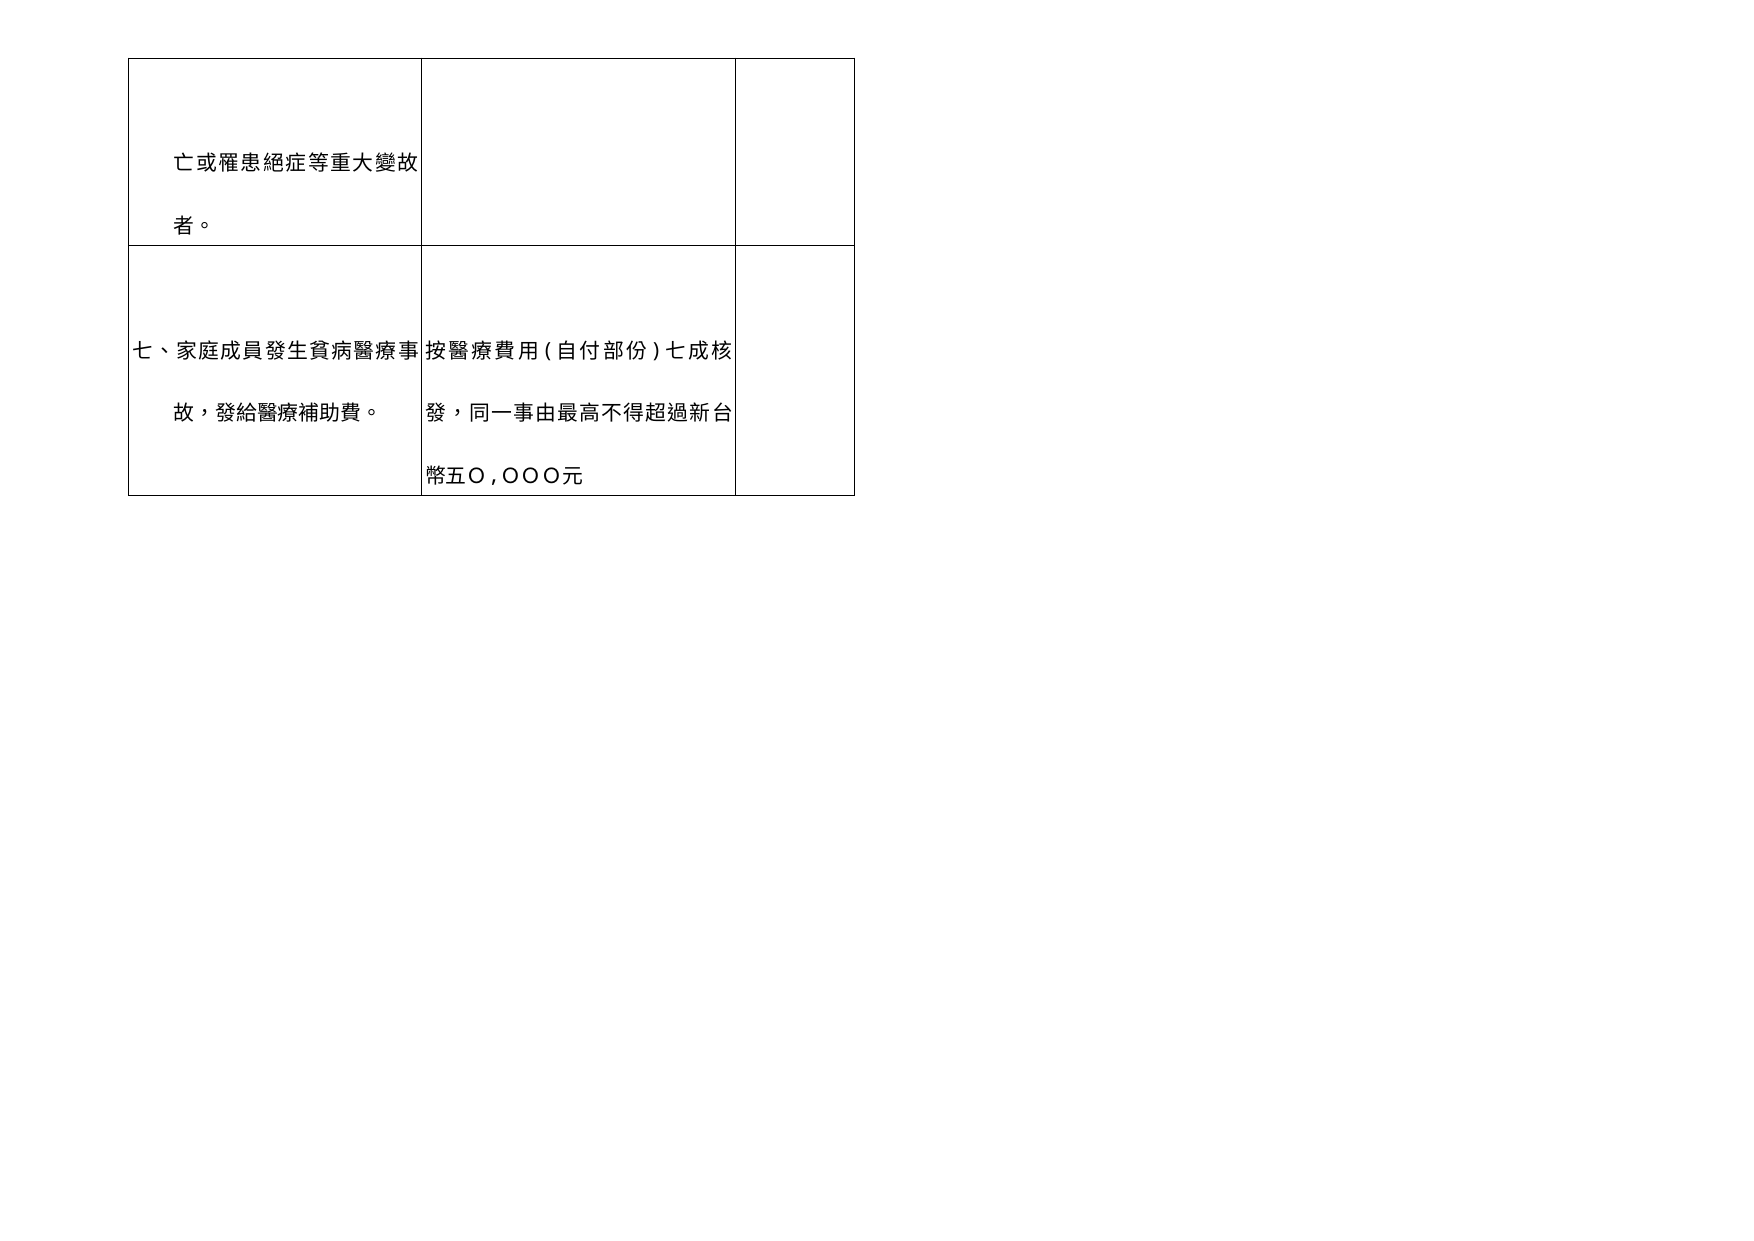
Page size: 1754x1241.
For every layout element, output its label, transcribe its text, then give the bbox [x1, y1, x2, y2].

table_cell [422, 59, 735, 245]
table_cell 按醫療費用(自付部份)七成核發，同一事由最高不得超過新台幣五Ｏ,ＯＯＯ元 [422, 246, 735, 495]
table_cell [736, 246, 854, 495]
table_cell 亡或罹患絕症等重大變故者。 [129, 59, 421, 245]
table_cell [736, 59, 854, 245]
table_cell 七、家庭成員發生貧病醫療事故，發給醫療補助費。 [129, 246, 421, 495]
